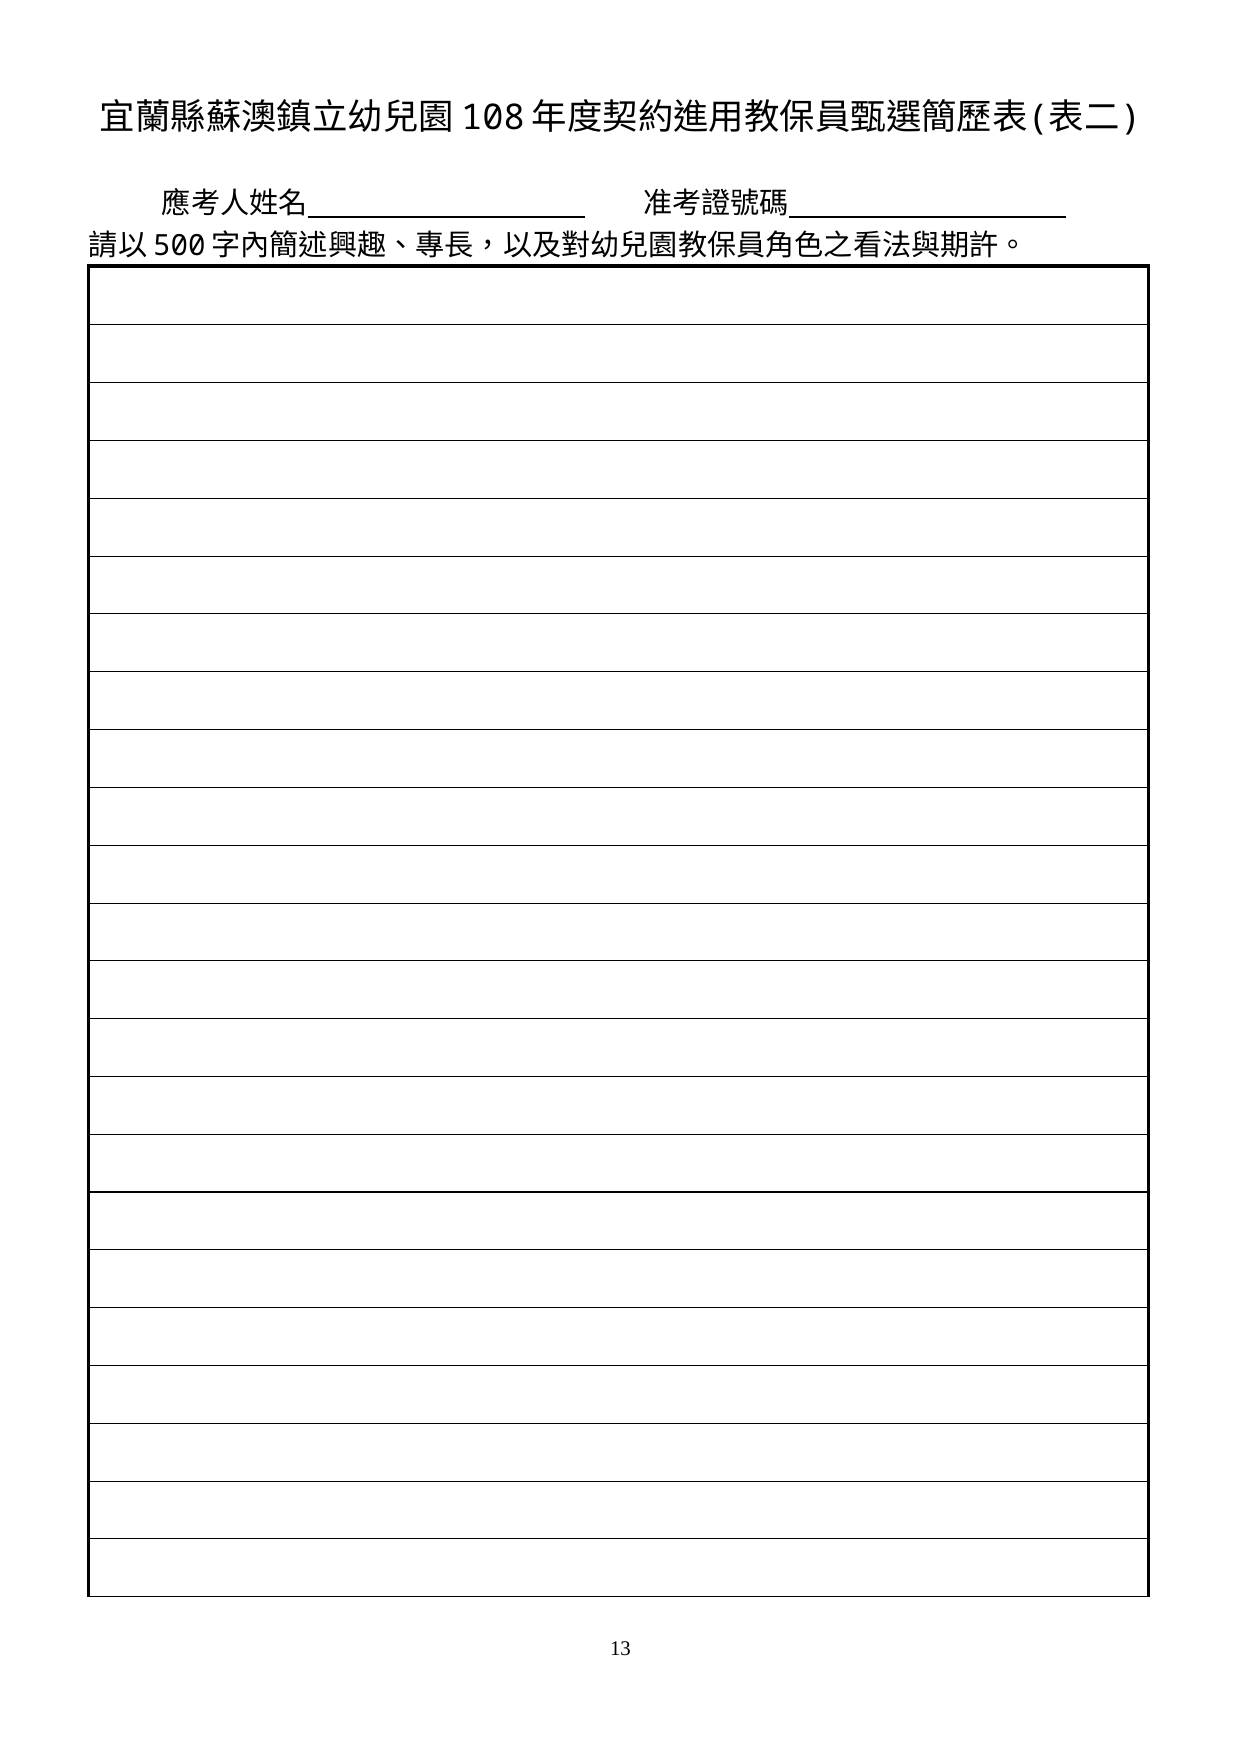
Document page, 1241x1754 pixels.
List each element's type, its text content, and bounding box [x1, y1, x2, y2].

text 宜蘭縣蘇澳鎮立幼兒園108年度契約進用教保員甄選簡歷表(表二) [89, 89, 1152, 140]
table_header [90, 268, 1147, 324]
table_cell [90, 1366, 1147, 1423]
table_cell [90, 383, 1147, 440]
table_cell [90, 730, 1147, 787]
table_cell [90, 1193, 1147, 1249]
table_cell [90, 1019, 1147, 1076]
table_cell [90, 1308, 1147, 1365]
table_cell [90, 325, 1147, 382]
table_cell [90, 499, 1147, 556]
table_cell [90, 672, 1147, 729]
table_cell [90, 1077, 1147, 1134]
table_cell [90, 1482, 1147, 1538]
table_cell [90, 788, 1147, 844]
text 請以500字內簡述興趣、專長，以及對幼兒園教保員角色之看法與期許。 [89, 222, 1152, 264]
text 應考人姓名 准考證號碼 [89, 180, 1152, 222]
table_cell [90, 557, 1147, 613]
table_cell [90, 1424, 1147, 1481]
table_cell [90, 1250, 1147, 1307]
table_cell [90, 1539, 1147, 1596]
table_cell [90, 904, 1147, 960]
table_cell [90, 1135, 1147, 1191]
table_cell [90, 441, 1147, 498]
table_cell [90, 846, 1147, 902]
table_cell [90, 614, 1147, 671]
table_cell [90, 961, 1147, 1018]
